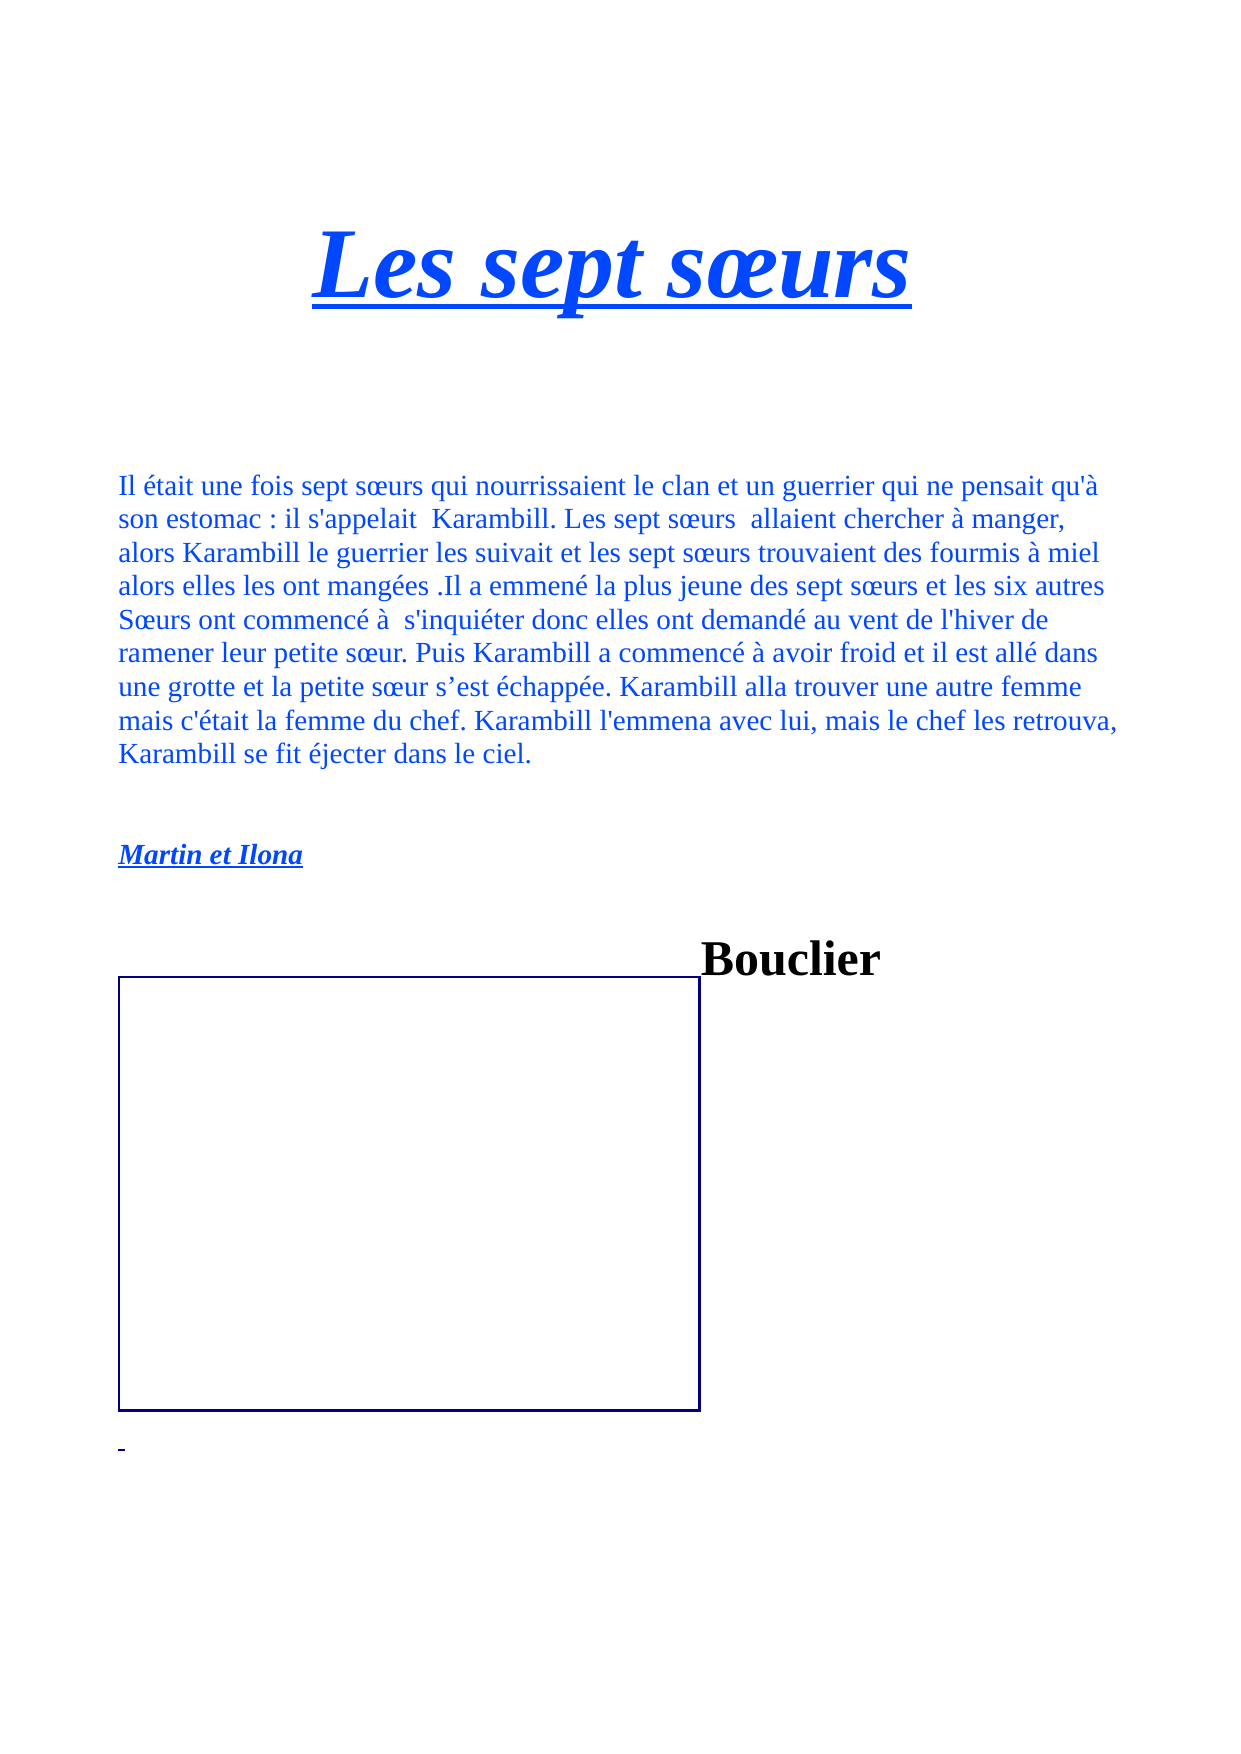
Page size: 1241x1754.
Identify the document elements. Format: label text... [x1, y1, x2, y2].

text Martin et Ilona [118, 837, 1122, 870]
text alors elles les ont mangées .Il a emmené la plus jeune des sept sœurs et les six autres [118, 568, 1122, 602]
text ramener leur petite sœur. Puis Karambill a commencé à avoir froid et il est allé dans une grotte et la petite sœur s’est échappée. Karambill alla trouver une autre femme mais c'était la femme du chef. Karambill l'emmena avec lui, mais le chef les retrouva, Karambill se fit éjecter dans le ciel. [118, 636, 1122, 770]
subtitle Bouclier [118, 929, 1122, 1412]
text Il était une fois sept sœurs qui nourrissaient le clan et un guerrier qui ne pensait qu'à [118, 468, 1122, 501]
text Les sept sœurs [118, 204, 1122, 319]
text son estomac : il s'appelait Karambill. Les sept sœurs allaient chercher à manger, [118, 501, 1122, 535]
text Sœurs ont commencé à s'inquiéter donc elles ont demandé au vent de l'hiver de [118, 602, 1122, 636]
text alors Karambill le guerrier les suivait et les sept sœurs trouvaient des fourmis à miel [118, 535, 1122, 568]
